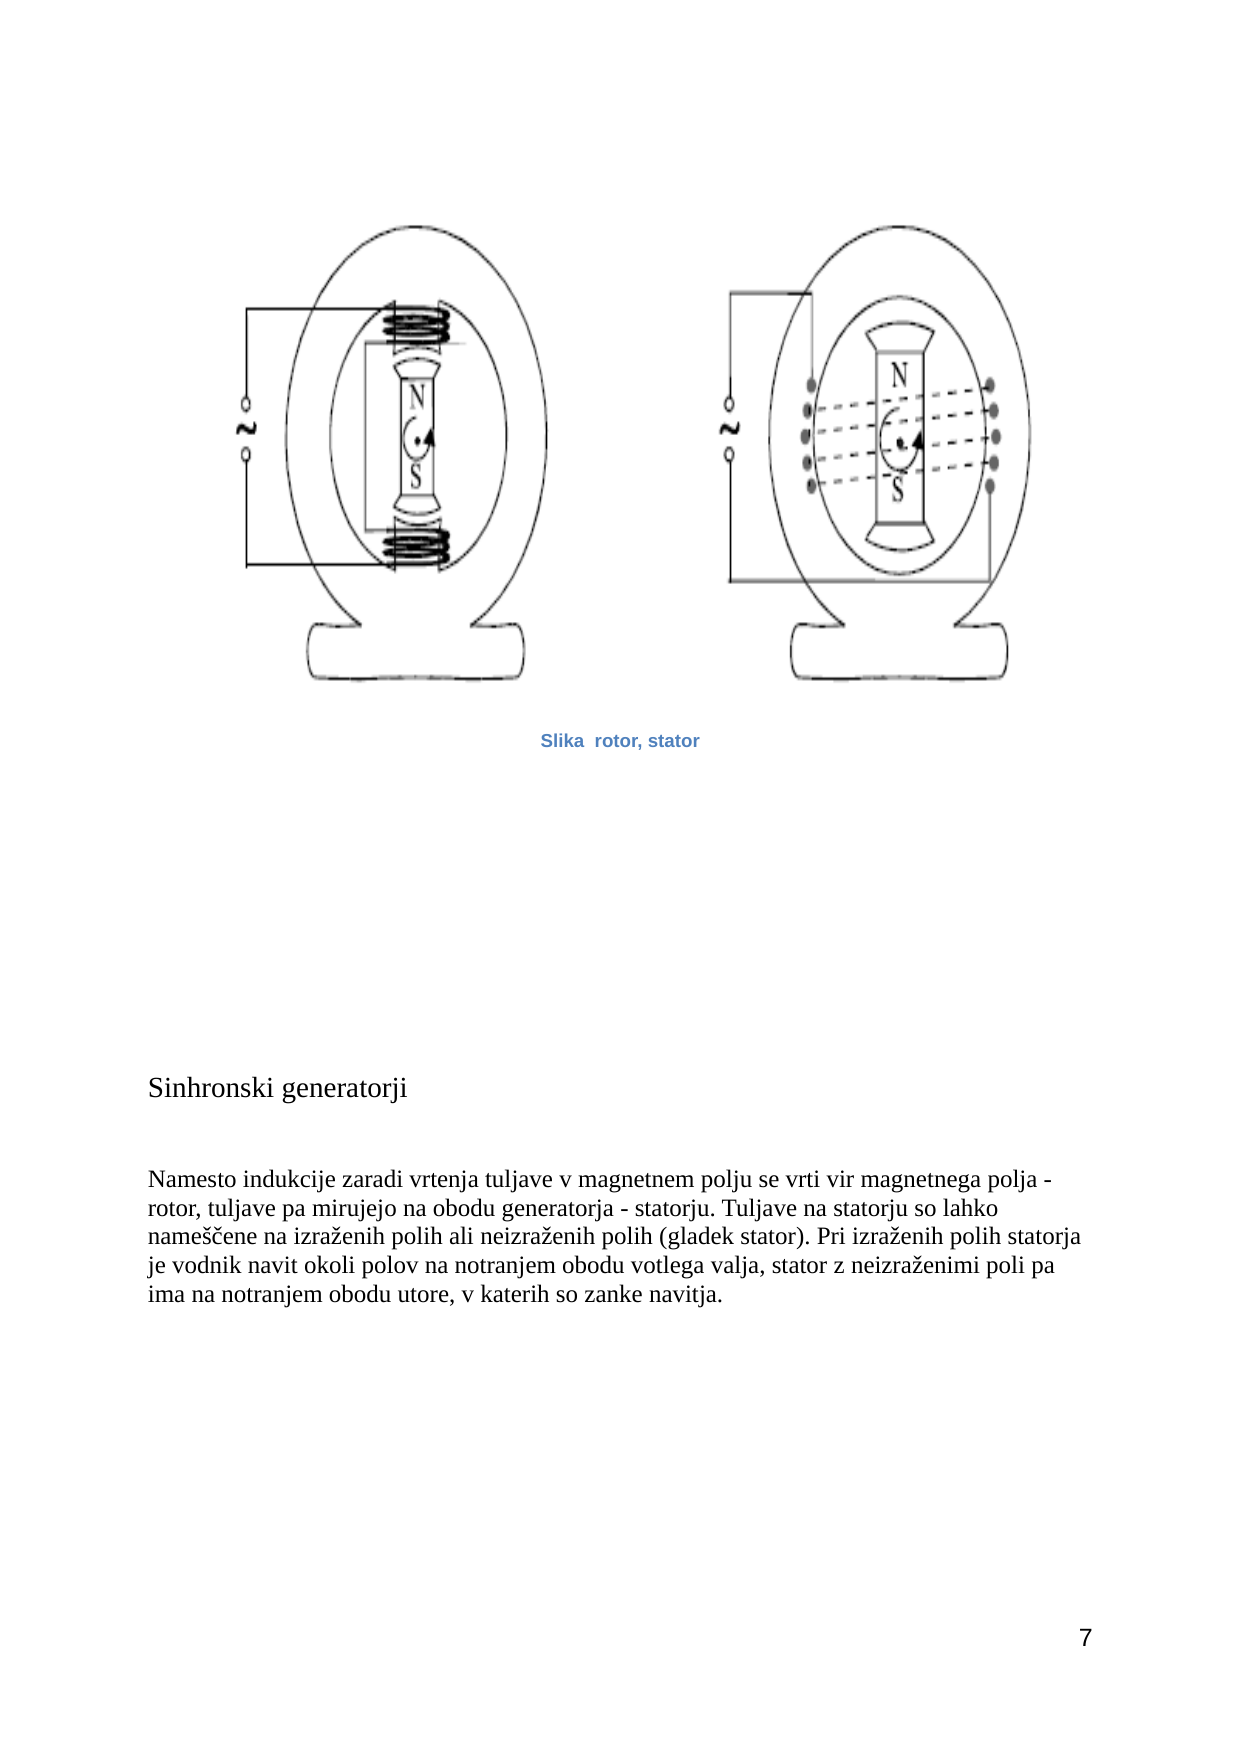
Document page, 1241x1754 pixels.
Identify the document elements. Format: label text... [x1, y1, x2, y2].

text rotor, tuljave pa mirujejo na obodu generatorja - statorju. Tuljave na statorju so lahko [148, 1193, 1093, 1221]
text je vodnik navit okoli polov na notranjem obodu votlega valja, stator z neizraženimi poli pa [148, 1250, 1093, 1279]
text ima na notranjem obodu utore, v katerih so zanke navitja. [148, 1279, 1093, 1308]
text nameščene na izraženih polih ali neizraženih polih (gladek stator). Pri izraženih polih statorja [148, 1221, 1093, 1250]
text Namesto indukcije zaradi vrtenja tuljave v magnetnem polju se vrti vir magnetnega polja - [148, 1164, 1093, 1193]
subtitle Sinhronski generatorji [148, 1070, 1093, 1104]
text Slika rotor, stator [148, 729, 1093, 751]
